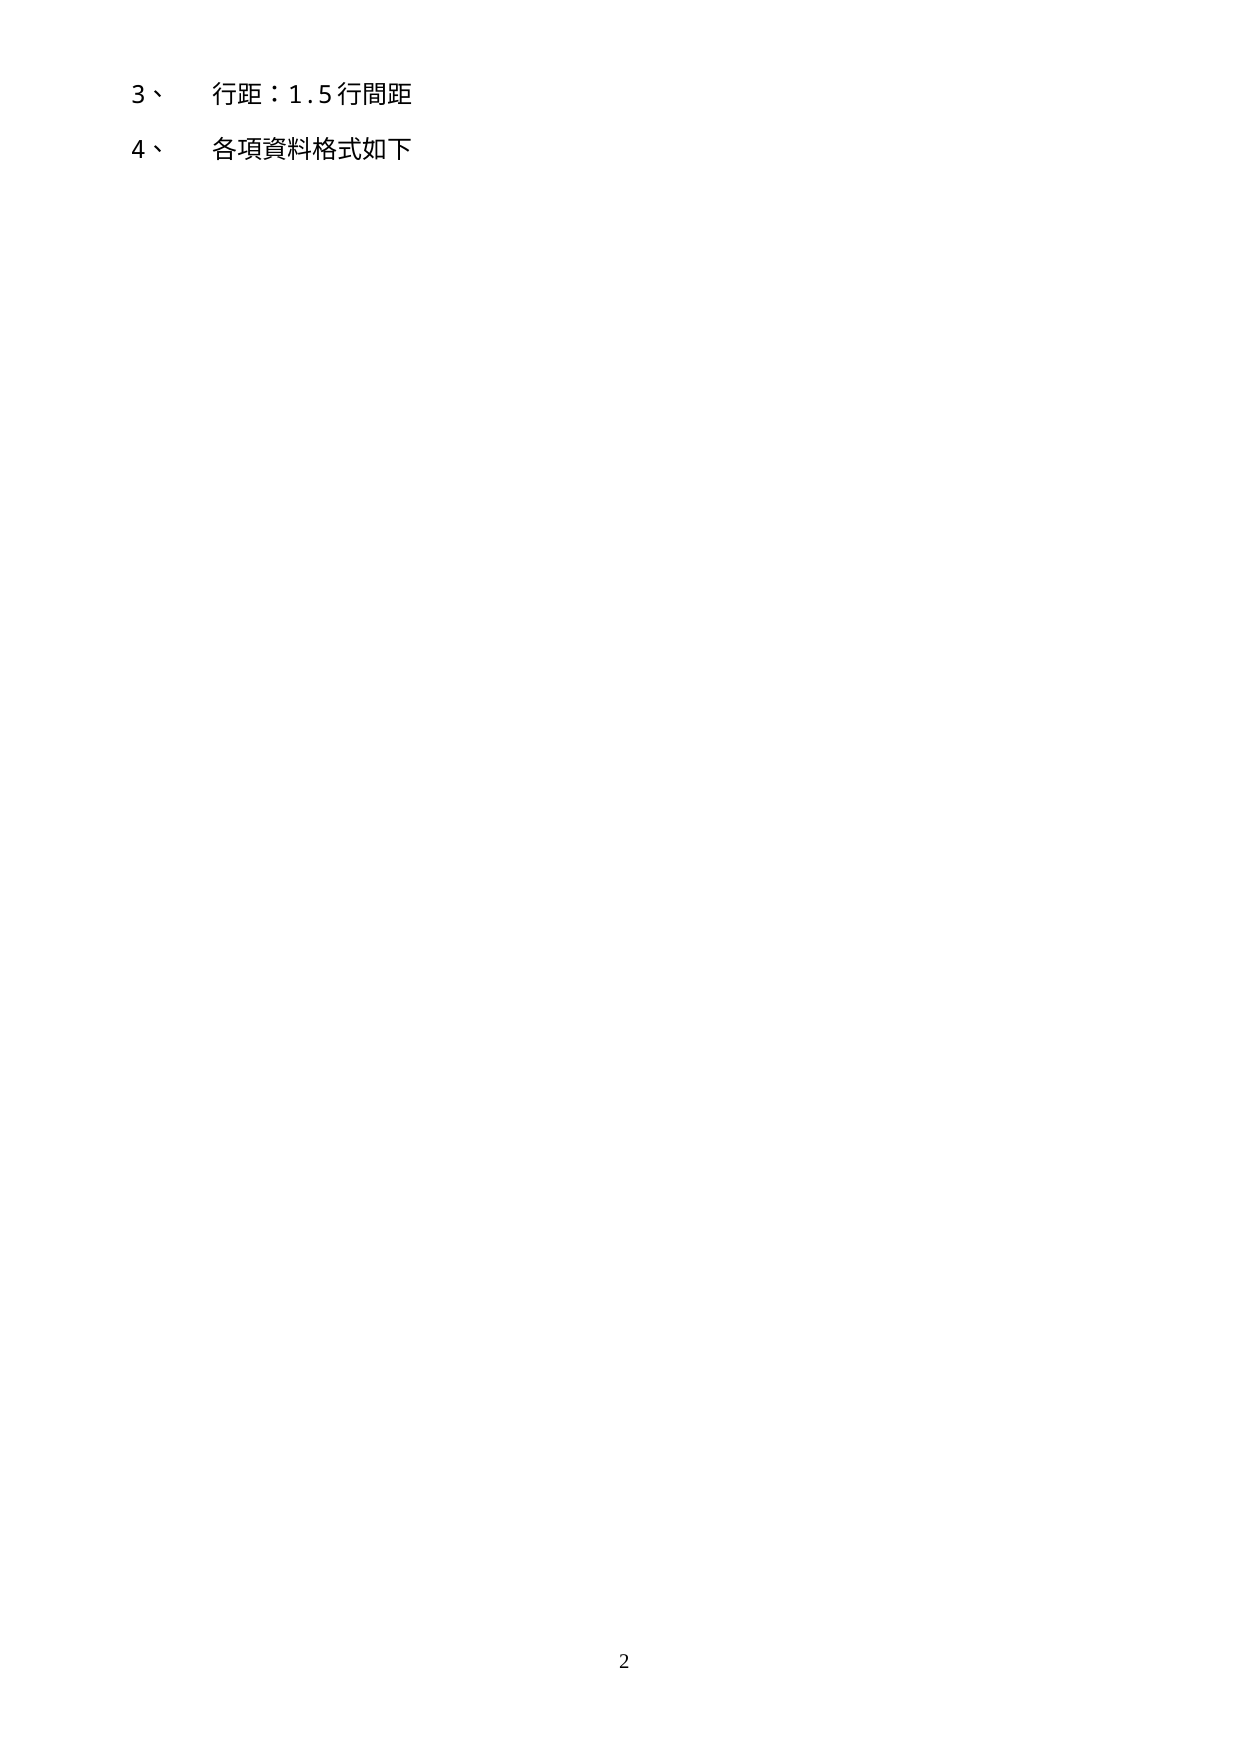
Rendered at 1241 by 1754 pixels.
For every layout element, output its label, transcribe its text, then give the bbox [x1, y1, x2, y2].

list 行距：1.5行間距 [118, 75, 1122, 111]
list 各項資料格式如下 [118, 129, 1122, 166]
